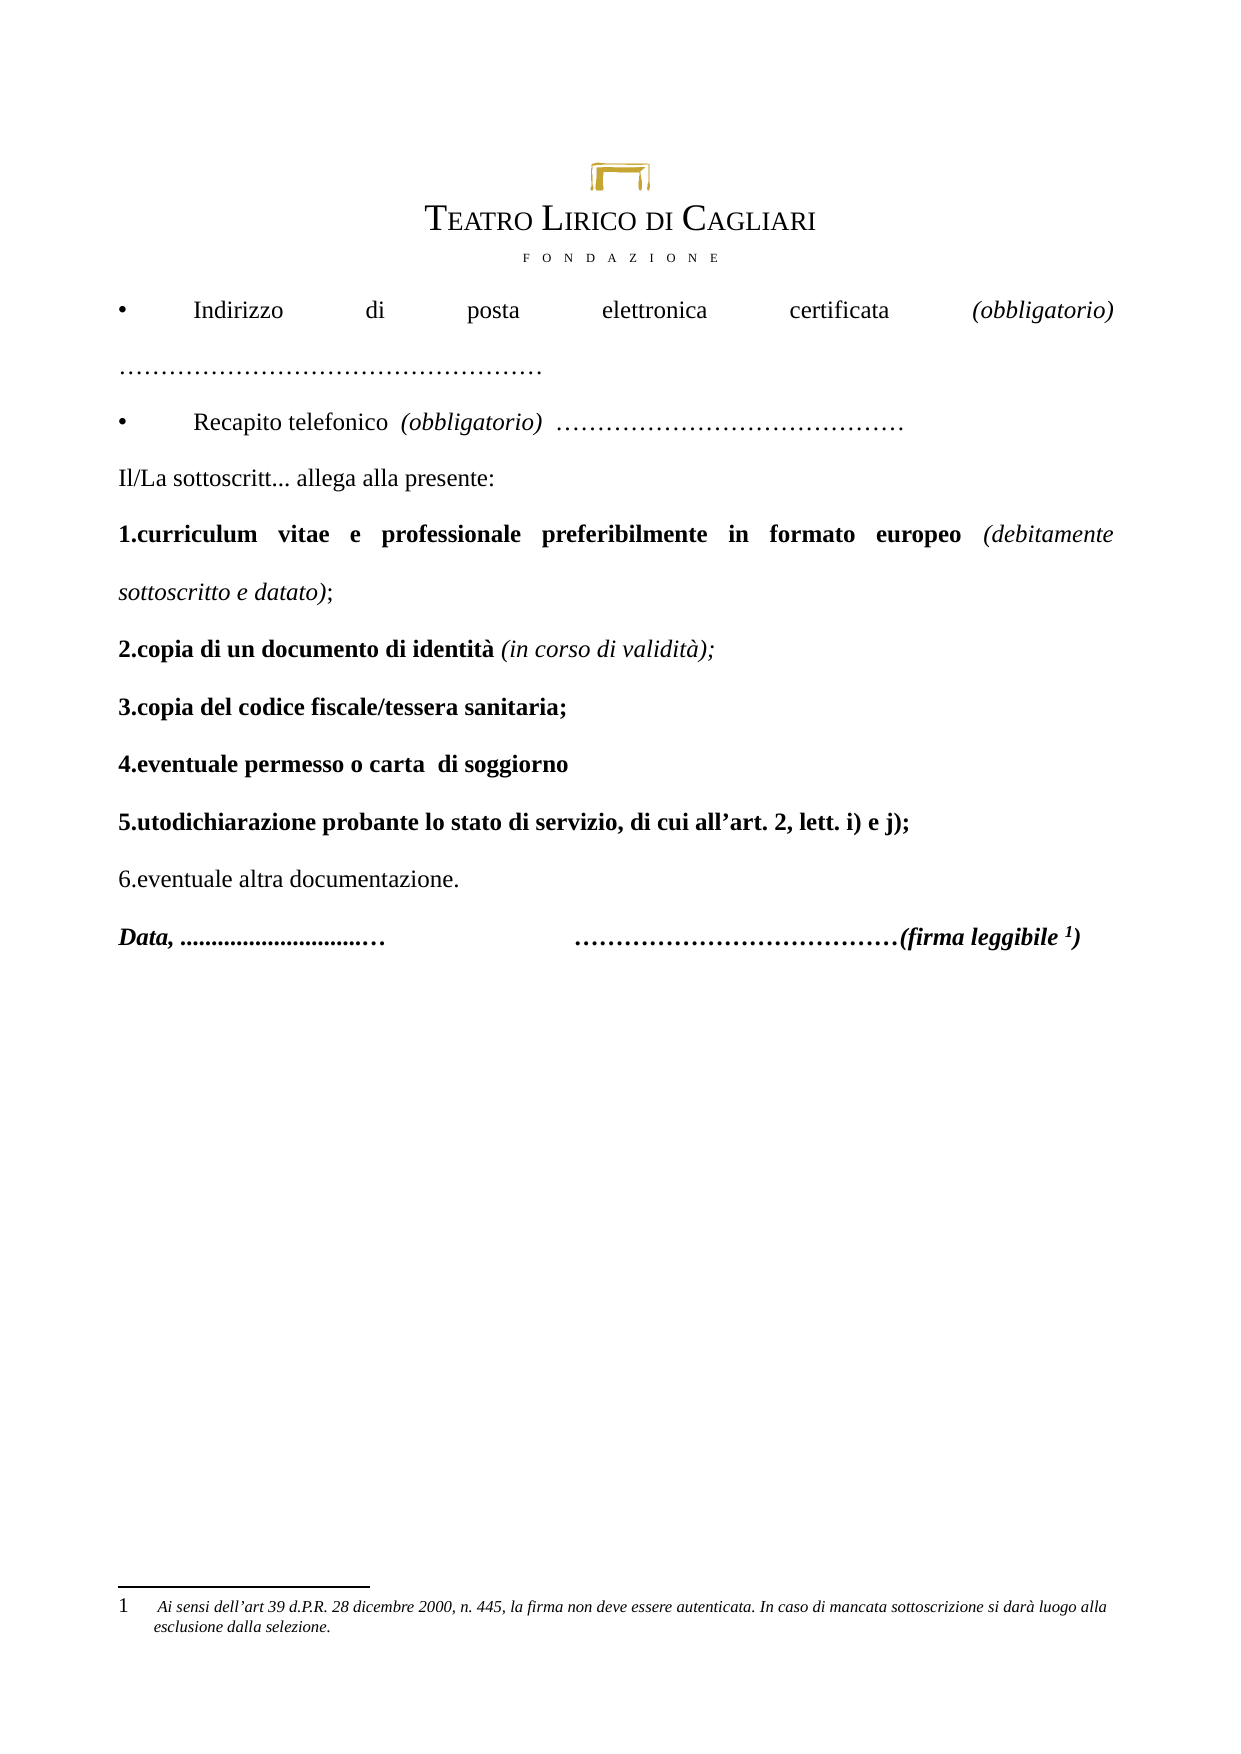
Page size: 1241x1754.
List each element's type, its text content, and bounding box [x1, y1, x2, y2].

list Il/La sottoscritt... allega alla presente: [118, 463, 1116, 492]
list Data, .............................… …………………………………(firma leggibile ) [118, 922, 1116, 951]
list 2.copia di un documento di identità (in corso di validità); [118, 634, 1116, 663]
list Recapito telefonico (obbligatorio) …………………………………… [118, 407, 1116, 436]
list Indirizzo di posta elettronica certificata (obbligatorio) …………………………………………… [118, 295, 1116, 380]
list 3.copia del codice fiscale/tessera sanitaria; [118, 692, 1116, 721]
picture [584, 161, 656, 194]
list Ai sensi dell’art 39 d.P.R. 28 dicembre 2000, n. 445, la firma non deve essere autenticata. In caso di mancata sottoscrizione si darà luogo alla esclusione dalla selezione. [118, 1593, 1122, 1636]
list 4.eventuale permesso o carta di soggiorno [118, 749, 1116, 778]
list 5.utodichiarazione probante lo stato di servizio, di cui all’art. 2, lett. i) e j); [118, 807, 1116, 836]
list 1.curriculum vitae e professionale preferibilmente in formato europeo (debitamente sottoscritto e datato); [118, 519, 1116, 606]
list 6.eventuale altra documentazione. [118, 864, 1116, 893]
